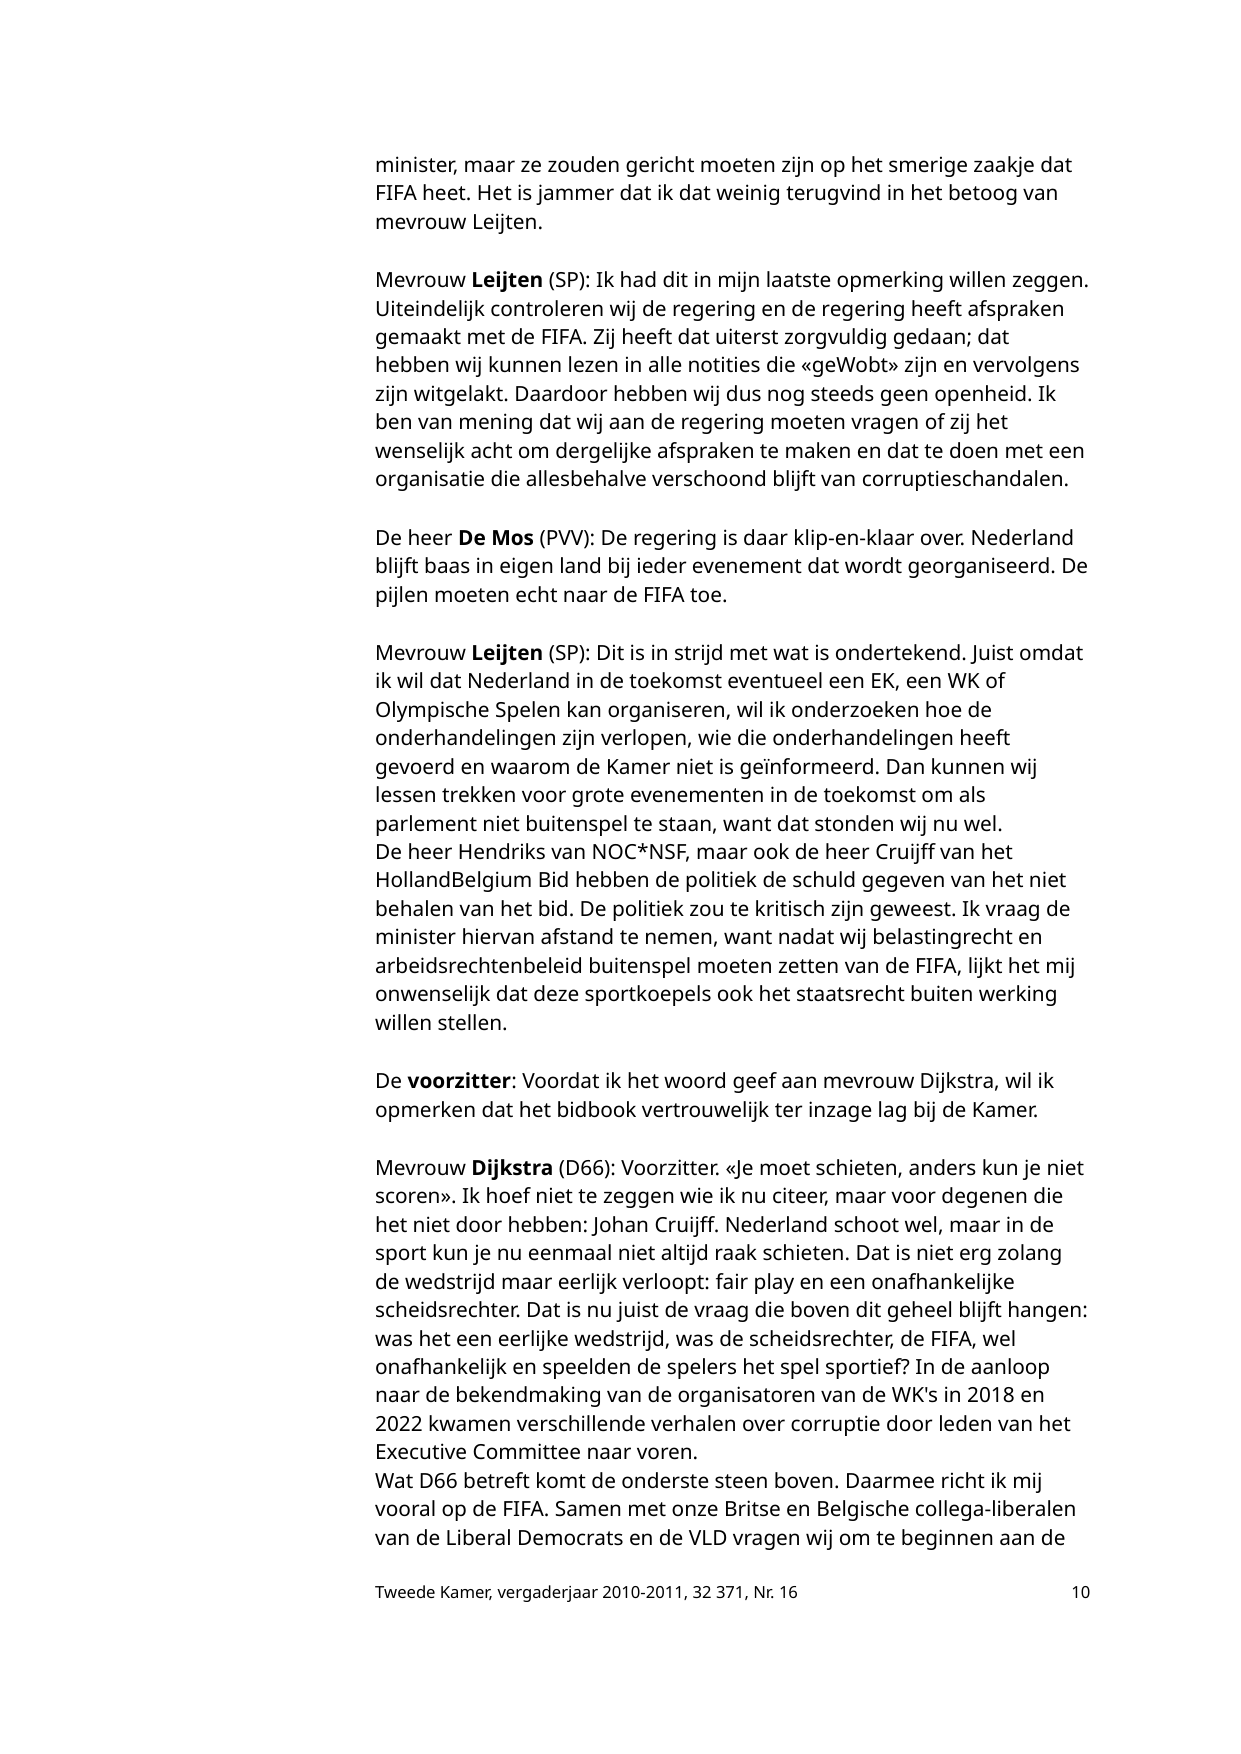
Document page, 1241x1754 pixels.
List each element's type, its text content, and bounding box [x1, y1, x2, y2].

text De heer Hendriks van NOC*NSF, maar ook de heer Cruijff van het HollandBelgium Bid hebben de politiek de schuld gegeven van het niet behalen van het bid. De politiek zou te kritisch zijn geweest. Ik vraag de minister hiervan afstand te nemen, want nadat wij belastingrecht en arbeidsrechtenbeleid buitenspel moeten zetten van de FIFA, lijkt het mij onwenselijk dat deze sportkoepels ook het staatsrecht buiten werking willen stellen. [375, 837, 1090, 1036]
text Mevrouw Leijten (SP): Ik had dit in mijn laatste opmerking willen zeggen. Uiteindelijk controleren wij de regering en de regering heeft afspraken gemaakt met de FIFA. Zij heeft dat uiterst zorgvuldig gedaan; dat hebben wij kunnen lezen in alle notities die «geWobt» zijn en vervolgens zijn witgelakt. Daardoor hebben wij dus nog steeds geen openheid. Ik ben van mening dat wij aan de regering moeten vragen of zij het wenselijk acht om dergelijke afspraken te maken en dat te doen met een organisatie die allesbehalve verschoond blijft van corruptieschandalen. [375, 265, 1090, 493]
text De voorzitter: Voordat ik het woord geef aan mevrouw Dijkstra, wil ik opmerken dat het bidbook vertrouwelijk ter inzage lag bij de Kamer. [375, 1066, 1090, 1123]
text De heer De Mos (PVV): De regering is daar klip-en-klaar over. Nederland blijft baas in eigen land bij ieder evenement dat wordt georganiseerd. De pijlen moeten echt naar de FIFA toe. [375, 523, 1090, 608]
text Mevrouw Dijkstra (D66): Voorzitter. «Je moet schieten, anders kun je niet scoren». Ik hoef niet te zeggen wie ik nu citeer, maar voor degenen die het niet door hebben: Johan Cruijff. Nederland schoot wel, maar in de sport kun je nu eenmaal niet altijd raak schieten. Dat is niet erg zolang de wedstrijd maar eerlijk verloopt: fair play en een onafhankelijke scheidsrechter. Dat is nu juist de vraag die boven dit geheel blijft hangen: was het een eerlijke wedstrijd, was de scheidsrechter, de FIFA, wel onafhankelijk en speelden de spelers het spel sportief? In de aanloop naar de bekendmaking van de organisatoren van de WK's in 2018 en 2022 kwamen verschillende verhalen over corruptie door leden van het Executive Committee naar voren. [375, 1153, 1090, 1466]
text Wat D66 betreft komt de onderste steen boven. Daarmee richt ik mij vooral op de FIFA. Samen met onze Britse en Belgische collega-liberalen van de Liberal Democrats en de VLD vragen wij om te beginnen aan de [375, 1466, 1090, 1551]
text Mevrouw Leijten (SP): Dit is in strijd met wat is ondertekend. Juist omdat ik wil dat Nederland in de toekomst eventueel een EK, een WK of Olympische Spelen kan organiseren, wil ik onderzoeken hoe de onderhandelingen zijn verlopen, wie die onderhandelingen heeft gevoerd en waarom de Kamer niet is geïnformeerd. Dan kunnen wij lessen trekken voor grote evenementen in de toekomst om als parlement niet buitenspel te staan, want dat stonden wij nu wel. [375, 638, 1090, 837]
text minister, maar ze zouden gericht moeten zijn op het smerige zaakje dat FIFA heet. Het is jammer dat ik dat weinig terugvind in het betoog van mevrouw Leijten. [375, 150, 1090, 235]
